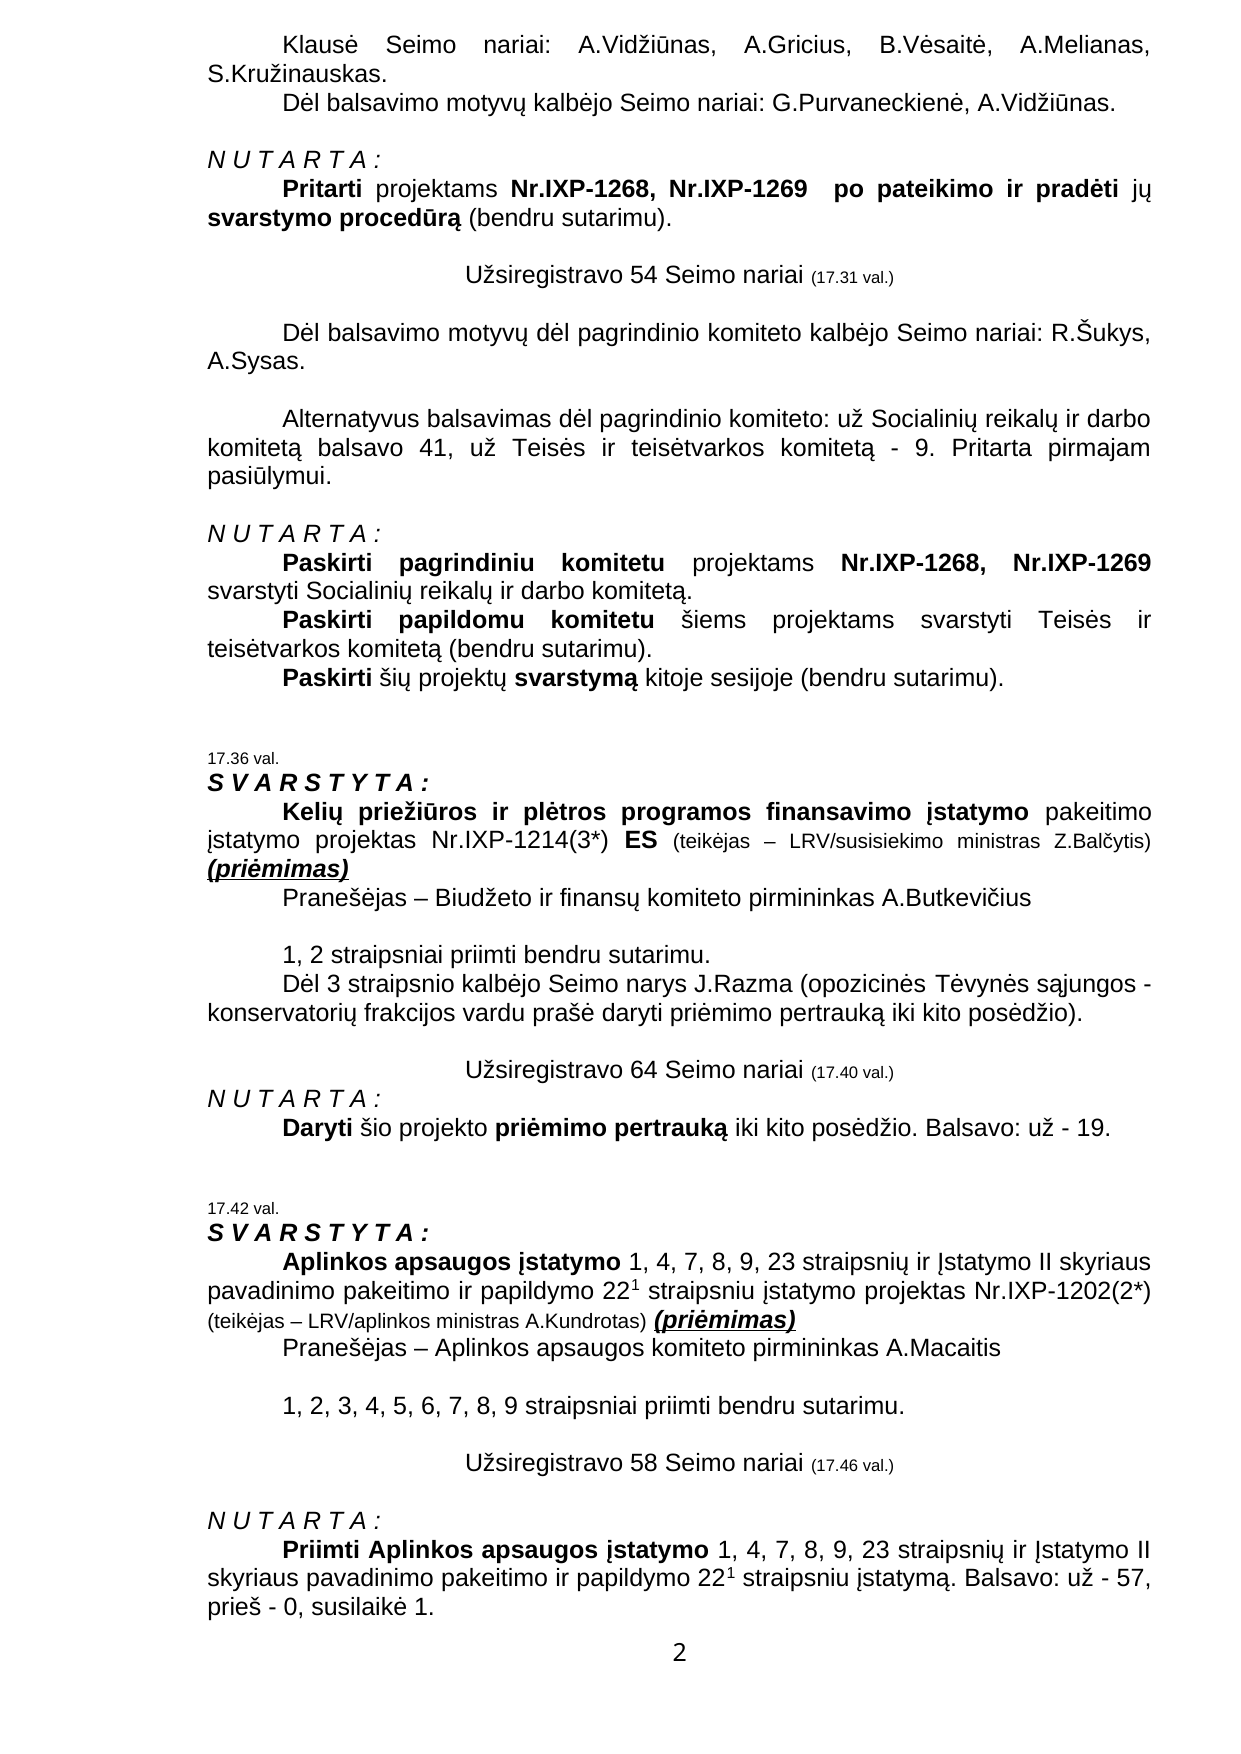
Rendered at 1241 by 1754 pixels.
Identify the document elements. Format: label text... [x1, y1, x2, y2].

text Paskirti pagrindiniu komitetu projektams Nr.IXP-1268, Nr.IXP-1269 svarstyti Socialinių reikalų ir darbo komitetą. [207, 547, 1152, 605]
text Užsiregistravo 58 Seimo nariai (17.46 val.) [207, 1448, 1152, 1477]
text Užsiregistravo 54 Seimo nariai (17.31 val.) [207, 260, 1152, 289]
text Dėl balsavimo motyvų kalbėjo Seimo nariai: G.Purvaneckienė, A.Vidžiūnas. [207, 87, 1152, 116]
text Kelių priežiūros ir plėtros programos finansavimo įstatymo pakeitimo įstatymo projektas Nr.IXP-1214(3*) ES (teikėjas – LRV/susisiekimo ministras Z.Balčytis) (priėmimas) [207, 797, 1152, 883]
text Dėl 3 straipsnio kalbėjo Seimo narys J.Razma (opozicinės Tėvynės sąjungos - konservatorių frakcijos vardu prašė daryti priėmimo pertrauką iki kito posėdžio). [207, 969, 1152, 1027]
text 1, 2 straipsniai priimti bendru sutarimu. [207, 940, 1152, 969]
text 1, 2, 3, 4, 5, 6, 7, 8, 9 straipsniai priimti bendru sutarimu. [207, 1391, 1152, 1419]
text Užsiregistravo 64 Seimo nariai (17.40 val.) [207, 1055, 1152, 1084]
text Pranešėjas – Biudžeto ir finansų komiteto pirmininkas A.Butkevičius [207, 883, 1152, 912]
text Pranešėjas – Aplinkos apsaugos komiteto pirmininkas A.Macaitis [207, 1333, 1152, 1362]
text S V A R S T Y T A : [207, 768, 1152, 797]
text Dėl balsavimo motyvų dėl pagrindinio komiteto kalbėjo Seimo nariai: R.Šukys, A.Sysas. [207, 317, 1152, 375]
text Alternatyvus balsavimas dėl pagrindinio komiteto: už Socialinių reikalų ir darbo komitetą balsavo 41, už Teisės ir teisėtvarkos komitetą - 9. Pritarta pirmajam pasiūlymui. [207, 404, 1152, 490]
text Daryti šio projekto priėmimo pertrauką iki kito posėdžio. Balsavo: už - 19. [207, 1113, 1152, 1142]
text N U T A R T A : [207, 145, 1152, 174]
text 17.36 val. [207, 749, 1152, 768]
text N U T A R T A : [207, 519, 1152, 547]
text Aplinkos apsaugos įstatymo 1, 4, 7, 8, 9, 23 straipsnių ir Įstatymo II skyriaus pavadinimo pakeitimo ir papildymo 221 straipsniu įstatymo projektas Nr.IXP-1202(2*) (teikėjas – LRV/aplinkos ministras A.Kundrotas) (priėmimas) [207, 1247, 1152, 1333]
text N U T A R T A : [207, 1084, 1152, 1113]
text Paskirti papildomu komitetu šiems projektams svarstyti Teisės ir teisėtvarkos komitetą (bendru sutarimu). [207, 605, 1152, 662]
text Priimti Aplinkos apsaugos įstatymo 1, 4, 7, 8, 9, 23 straipsnių ir Įstatymo II skyriaus pavadinimo pakeitimo ir papildymo 221 straipsniu įstatymą. Balsavo: už - 57, prieš - 0, susilaikė 1. [207, 1534, 1152, 1621]
text Klausė Seimo nariai: A.Vidžiūnas, A.Gricius, B.Vėsaitė, A.Melianas, S.Kružinauskas. [207, 30, 1152, 87]
text N U T A R T A : [207, 1506, 1152, 1534]
text Paskirti šių projektų svarstymą kitoje sesijoje (bendru sutarimu). [207, 662, 1152, 691]
text 17.42 val. [207, 1199, 1152, 1218]
text Pritarti projektams Nr.IXP-1268, Nr.IXP-1269 po pateikimo ir pradėti jų svarstymo procedūrą (bendru sutarimu). [207, 174, 1152, 231]
text S V A R S T Y T A : [207, 1218, 1152, 1247]
